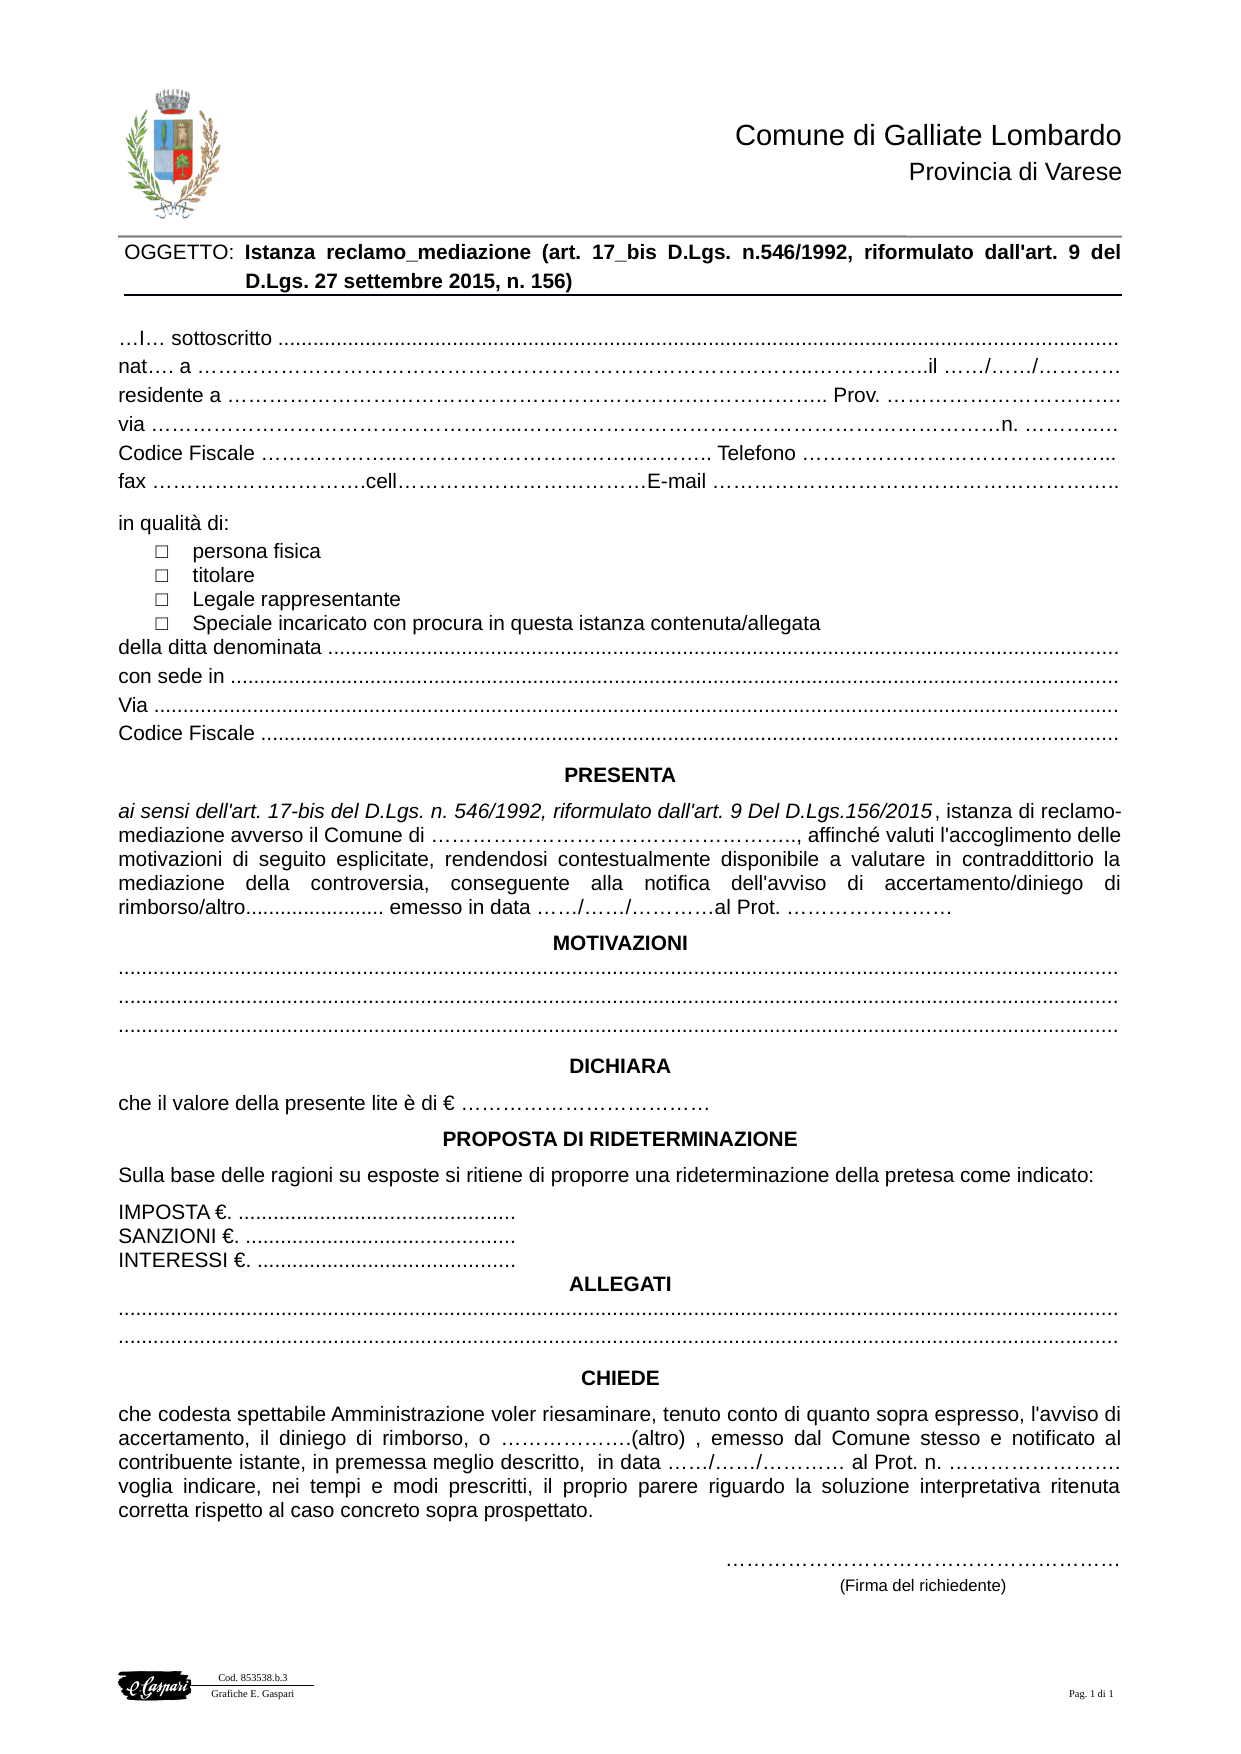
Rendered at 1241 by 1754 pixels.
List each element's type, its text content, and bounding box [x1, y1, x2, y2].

list Legale rappresentante [155, 587, 1122, 611]
text Codice Fiscale [118, 721, 1122, 745]
text ai sensi dell'art. 17-bis del D.Lgs. n. 546/1992, riformulato dall'art. 9 Del D.Lgs.156/2015, istanza di reclamo-mediazione avverso il Comune di …………………………………………….., affinché valuti l'accoglimento delle motivazioni di seguito esplicitate, rendendosi contestualmente disponibile a valutare in contraddittorio la mediazione della controversia, conseguente alla notifica dell'avviso di accertamento/diniego di rimborso/altro........................ emesso in data ……/……/…………al Prot. …………………… [118, 799, 1122, 919]
text residente a ………………………………………………………….……………….. Prov. ……………………………. [118, 383, 1122, 407]
text nat…. a ……………………………………………………………………………..……………..il ……/……/………… [118, 354, 1122, 378]
text fax ………………………….cell………………………………E-mail ………………………………………………….. [118, 469, 1122, 493]
text PROPOSTA DI RIDETERMINAZIONE [118, 1127, 1122, 1151]
picture [122, 87, 224, 219]
text IMPOSTA €. [118, 1200, 1122, 1224]
text via ……………………………………………...……………………………………………………………n. ………..… [118, 412, 1122, 436]
text Comune di Galliate Lombardo [224, 118, 1122, 152]
text (Firma del richiedente) [723, 1576, 1122, 1595]
text che codesta spettabile Amministrazione voler riesaminare, tenuto conto di quanto sopra espresso, l'avviso di accertamento, il diniego di rimborso, o ……………….(altro) , emesso dal Comune stesso e notificato al contribuente istante, in premessa meglio descritto, in data ……/……/………… al Prot. n. ……………………. voglia indicare, nei tempi e modi prescritti, il proprio parere riguardo la soluzione interpretativa ritenuta corretta rispetto al caso concreto sopra prospettato. [118, 1402, 1122, 1522]
text OGGETTO: Istanza reclamo_mediazione (art. 17_bis D.Lgs. n.546/1992, riformulato dall'art. 9 del D.Lgs. 27 settembre 2015, n. 156) [124, 240, 1122, 294]
list titolare [155, 563, 1122, 587]
text SANZIONI €. [118, 1224, 1122, 1248]
text DICHIARA [118, 1054, 1122, 1078]
text Provincia di Varese [224, 157, 1122, 185]
text ALLEGATI [118, 1272, 1122, 1296]
text Sulla base delle ragioni su esposte si ritiene di proporre una rideterminazione della pretesa come indicato: [118, 1163, 1122, 1187]
text Via [118, 692, 1122, 716]
text ………………………………………………… [723, 1547, 1122, 1571]
picture [117, 1670, 192, 1701]
text Codice Fiscale ………………..……………………………..……….. Telefono ………………………………….…... [118, 440, 1122, 464]
text che il valore della presente lite è di € ……………………………… [118, 1090, 1122, 1114]
text MOTIVAZIONI [118, 931, 1122, 955]
text …I… sottoscritto [118, 325, 1122, 349]
text INTERESSI €. [118, 1248, 1122, 1272]
text in qualità di: [118, 510, 1122, 534]
text PRESENTA [118, 762, 1122, 786]
text CHIEDE [118, 1366, 1122, 1389]
text con sede in [118, 664, 1122, 688]
list persona fisica [155, 539, 1122, 563]
text della ditta denominata [118, 635, 1122, 659]
list Speciale incaricato con procura in questa istanza contenuta/allegata [155, 611, 1122, 635]
